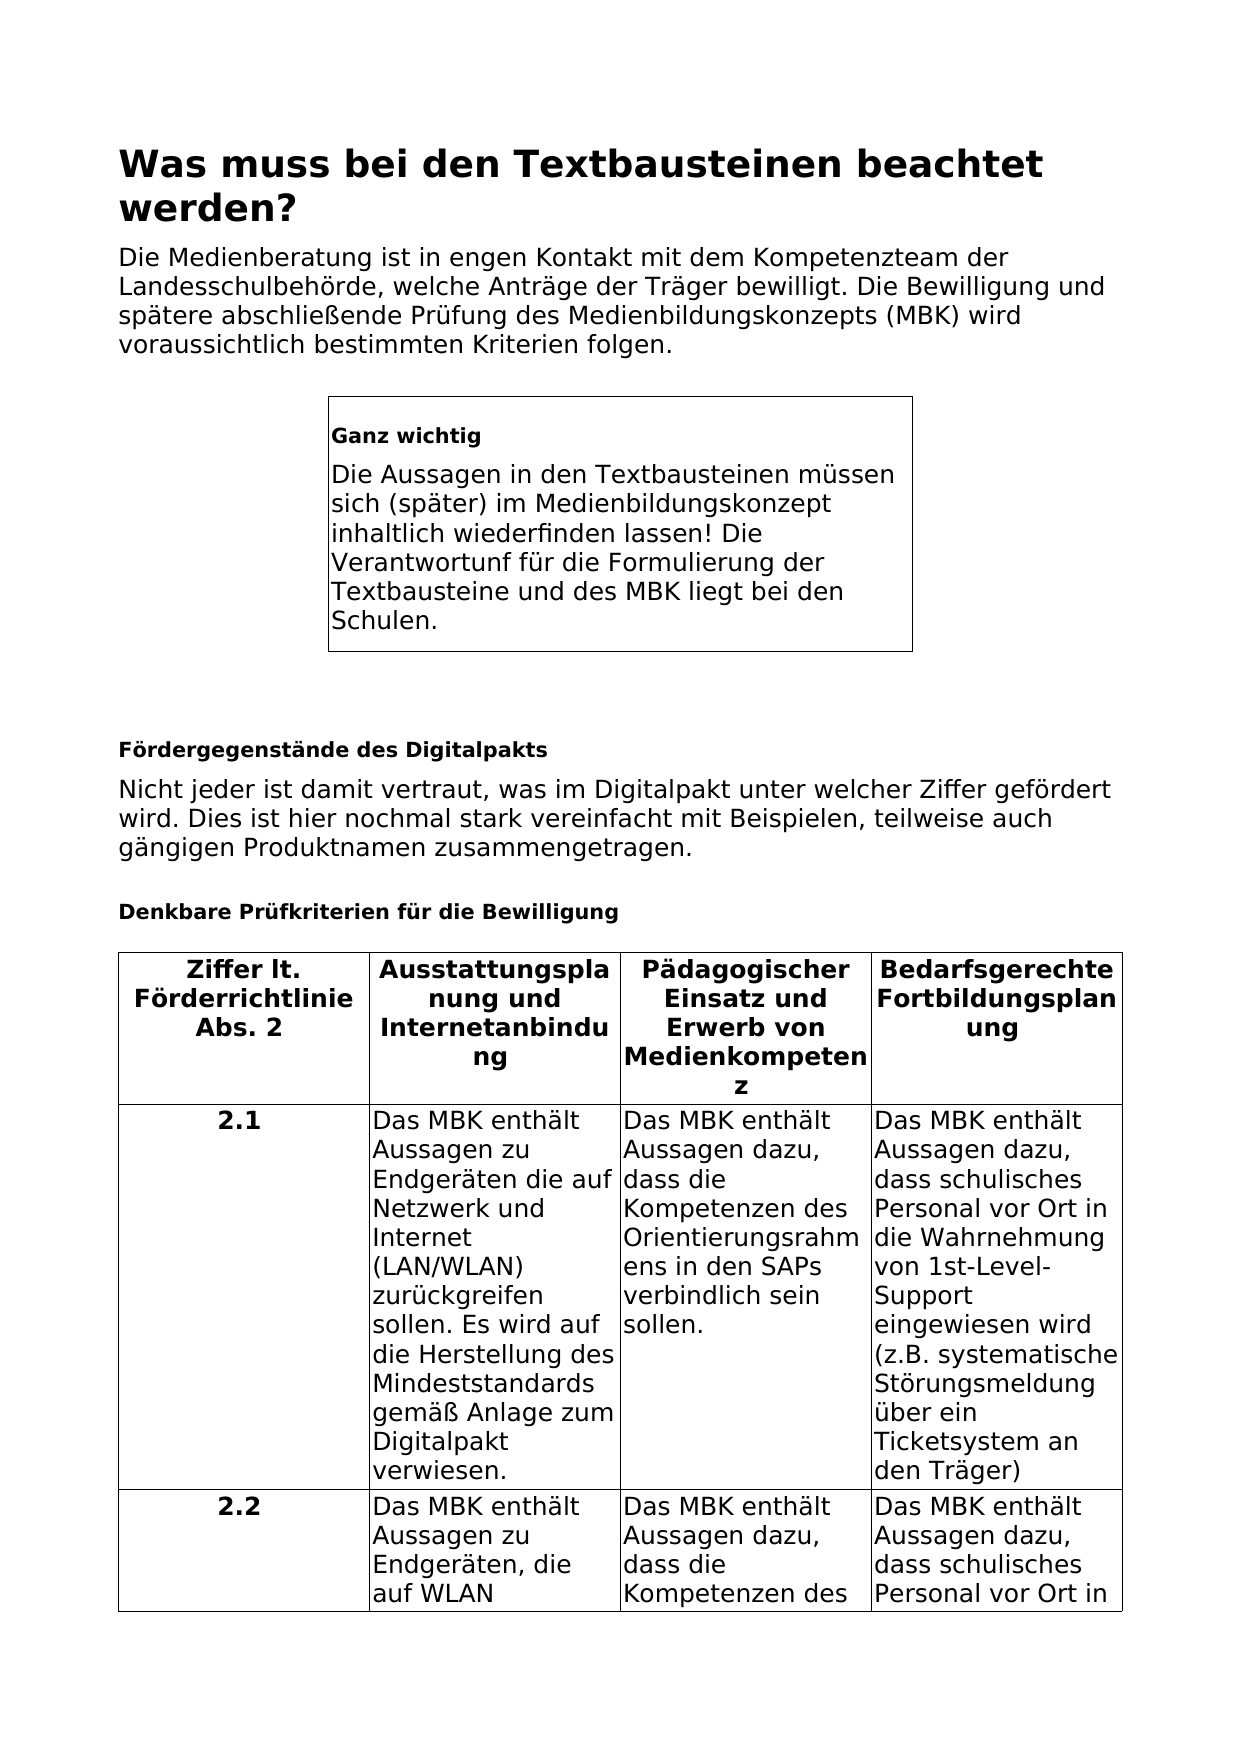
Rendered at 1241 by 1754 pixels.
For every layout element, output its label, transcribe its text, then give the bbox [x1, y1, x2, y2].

subtitle Denkbare Prüfkriterien für die Bewilligung [118, 900, 1122, 924]
table_header Ausstattungsplanung und Internetanbindung [370, 953, 620, 1103]
table_header Pädagogischer Einsatz und Erwerb von Medienkompetenz [621, 953, 871, 1103]
text Die Medienberatung ist in engen Kontakt mit dem Kompetenzteam der Landesschulbehörde, welche Anträge der Träger bewilligt. Die Bewilligung und spätere abschließende Prüfung des Medienbildungskonzepts (MBK) wird voraussichtlich bestimmten Kriterien folgen. [118, 243, 1122, 359]
subtitle Was muss bei den Textbausteinen beachtet werden? [118, 143, 1122, 230]
table_header Ganz wichtig Die Aussagen in den Textbausteinen müssen sich (später) im Medienbildungskonzept inhaltlich wiederfinden lassen! Die Verantwortunf für die Formulierung der Textbausteine und des MBK liegt bei den Schulen. [329, 397, 912, 651]
text Nicht jeder ist damit vertraut, was im Digitalpakt unter welcher Ziffer gefördert wird. Dies ist hier nochmal stark vereinfacht mit Beispielen, teilweise auch gängigen Produktnamen zusammengetragen. [118, 775, 1122, 863]
table_cell 2.2 [119, 1490, 369, 1611]
table_header Bedarfsgerechte Fortbildungsplanung [872, 953, 1122, 1103]
table_cell Das MBK enthält Aussagen dazu, dass schulisches Personal vor Ort in die Wahrnehmung von 1st-Level-Support eingewiesen wird (z.B. systematische Störungsmeldung über ein Ticketsystem an den Träger) [872, 1105, 1122, 1489]
table_cell Das MBK enthält Aussagen dazu, dass die Kompetenzen des Orientierungsrahmens in den SAPs verbindlich sein sollen. [621, 1105, 871, 1489]
table_cell 2.1 [119, 1105, 369, 1489]
table_cell Das MBK enthält Aussagen zu Endgeräten, die auf WLAN [370, 1490, 620, 1611]
table_cell Das MBK enthält Aussagen zu Endgeräten die auf Netzwerk und Internet (LAN/WLAN) zurückgreifen sollen. Es wird auf die Herstellung des Mindeststandards gemäß Anlage zum Digitalpakt verwiesen. [370, 1105, 620, 1489]
table_cell Das MBK enthält Aussagen dazu, dass die Kompetenzen des [621, 1490, 871, 1611]
table_cell Das MBK enthält Aussagen dazu, dass schulisches Personal vor Ort in [872, 1490, 1122, 1611]
table_header Ziffer lt. Förderrichtlinie Abs. 2 [119, 953, 369, 1103]
subtitle Fördergegenstände des Digitalpakts [118, 738, 1122, 763]
